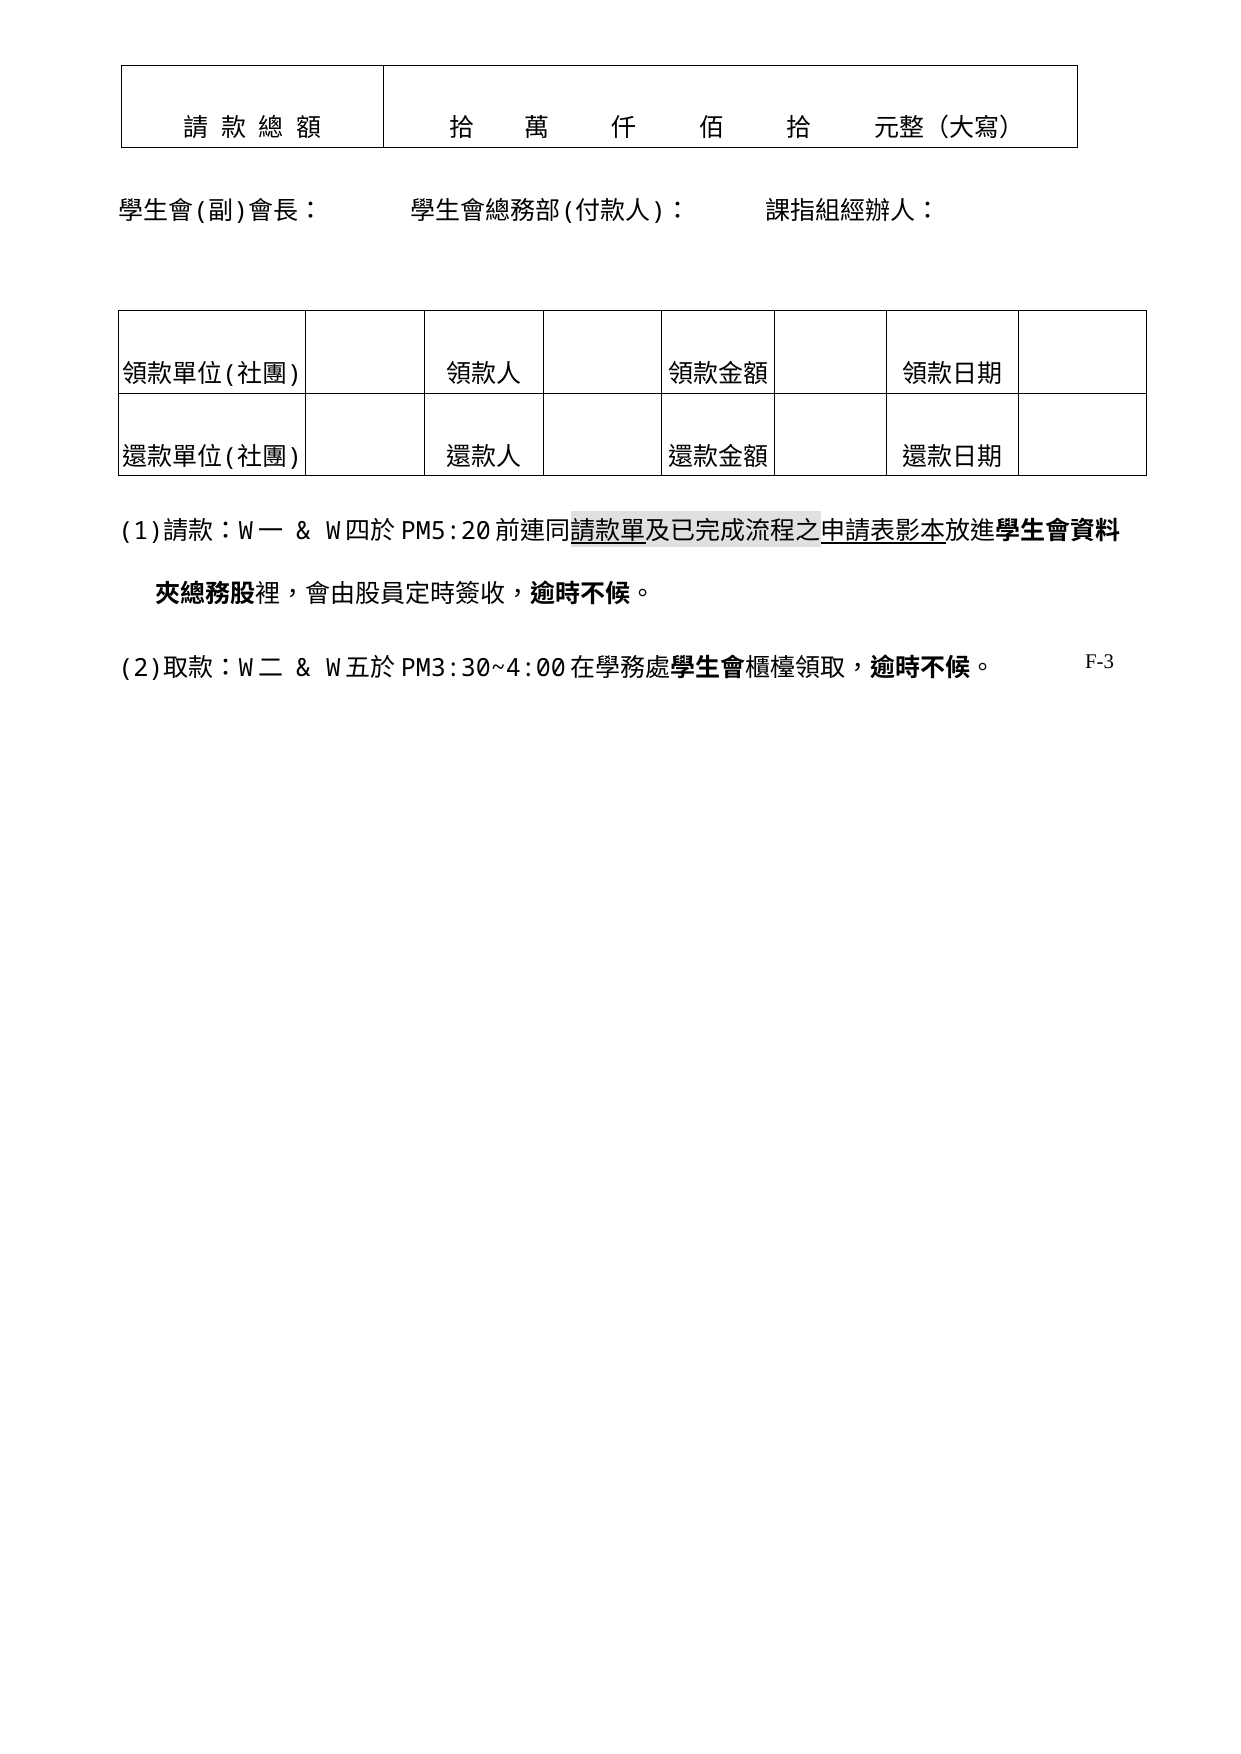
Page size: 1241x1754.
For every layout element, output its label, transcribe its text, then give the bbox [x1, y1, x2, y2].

table_cell 拾 萬 仟 佰 拾 元整（大寫） [384, 66, 1077, 147]
table_cell [775, 394, 886, 475]
text F-3 [1085, 649, 1127, 673]
text (2)取款：W二 & W五於PM3:30~4:00在學務處學生會櫃檯領取，逾時不候。 [118, 623, 1142, 698]
text 學生會(副)會長： 學生會總務部(付款人)： 課指組經辦人： [118, 167, 1122, 229]
table_header 領款單位(社團) [119, 311, 305, 393]
table_header [1019, 311, 1146, 393]
table_header 領款金額 [662, 311, 774, 393]
text (1)請款：W一 & W四於PM5:20前連同請款單及已完成流程之申請表影本放進學生會資料夾總務股裡，會由股員定時簽收，逾時不候。 [118, 487, 1122, 612]
table_cell [306, 394, 424, 475]
table_cell 還款單位(社團) [119, 394, 305, 475]
table_header 領款日期 [887, 311, 1018, 393]
table_header [544, 311, 661, 393]
table_cell 請 款 總 額 [122, 66, 383, 147]
table_cell 還款金額 [662, 394, 774, 475]
table_cell [1019, 394, 1146, 475]
table_cell 還款日期 [887, 394, 1018, 475]
table_cell [544, 394, 661, 475]
table_header [306, 311, 424, 393]
table_cell 還款人 [425, 394, 543, 475]
table_header 領款人 [425, 311, 543, 393]
table_header [775, 311, 886, 393]
